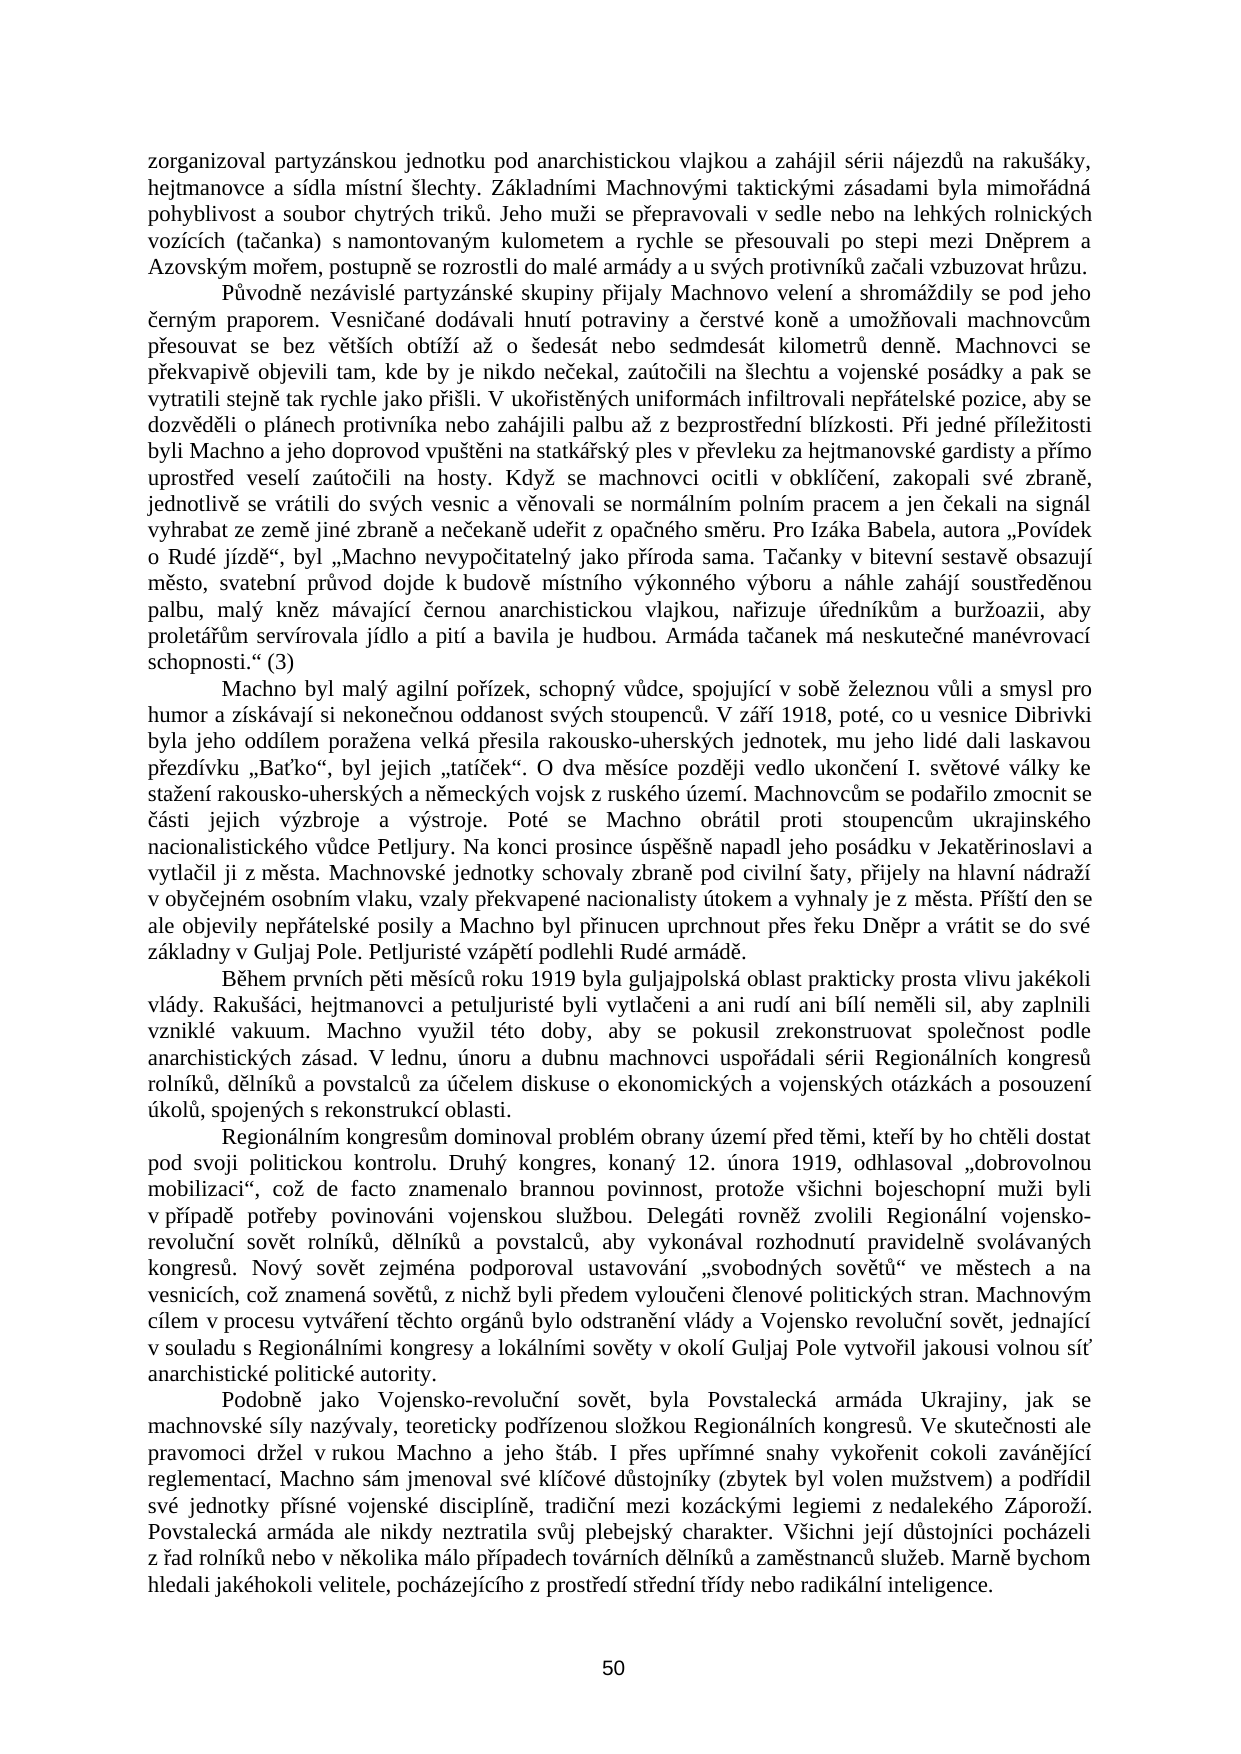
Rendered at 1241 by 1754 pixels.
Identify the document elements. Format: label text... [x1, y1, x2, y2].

text Původně nezávislé partyzánské skupiny přijaly Machnovo velení a shromáždily se pod jeho černým praporem. Vesničané dodávali hnutí potraviny a čerstvé koně a umožňovali machnovcům přesouvat se bez větších obtíží až o šedesát nebo sedmdesát kilometrů denně. Machnovci se překvapivě objevili tam, kde by je nikdo nečekal, zaútočili na šlechtu a vojenské posádky a pak se vytratili stejně tak rychle jako přišli. V ukořistěných uniformách infiltrovali nepřátelské pozice, aby se dozvěděli o plánech protivníka nebo zahájili palbu až z bezprostřední blízkosti. Při jedné příležitosti byli Machno a jeho doprovod vpuštěni na statkářský ples v převleku za hejtmanovské gardisty a přímo uprostřed veselí zaútočili na hosty. Když se machnovci ocitli v obklíčení, zakopali své zbraně, jednotlivě se vrátili do svých vesnic a věnovali se normálním polním pracem a jen čekali na signál vyhrabat ze země jiné zbraně a nečekaně udeřit z opačného směru. Pro Izáka Babela, autora „Povídek o Rudé jízdě“, byl „Machno nevypočitatelný jako příroda sama. Tačanky v bitevní sestavě obsazují město, svatební průvod dojde k budově místního výkonného výboru a náhle zahájí soustředěnou palbu, malý kněz mávající černou anarchistickou vlajkou, nařizuje úředníkům a buržoazii, aby proletářům servírovala jídlo a pití a bavila je hudbou. Armáda tačanek má neskutečné manévrovací schopnosti.“ (3) [148, 279, 1093, 675]
text Podobně jako Vojensko-revoluční sovět, byla Povstalecká armáda Ukrajiny, jak se machnovské síly nazývaly, teoreticky podřízenou složkou Regionálních kongresů. Ve skutečnosti ale pravomoci držel v rukou Machno a jeho štáb. I přes upřímné snahy vykořenit cokoli zavánějící reglementací, Machno sám jmenoval své klíčové důstojníky (zbytek byl volen mužstvem) a podřídil své jednotky přísné vojenské disciplíně, tradiční mezi kozáckými legiemi z nedalekého Záporoží. Povstalecká armáda ale nikdy neztratila svůj plebejský charakter. Všichni její důstojníci pocházeli z řad rolníků nebo v několika málo případech továrních dělníků a zaměstnanců služeb. Marně bychom hledali jakéhokoli velitele, pocházejícího z prostředí střední třídy nebo radikální inteligence. [148, 1386, 1093, 1597]
text Během prvních pěti měsíců roku 1919 byla guljajpolská oblast prakticky prosta vlivu jakékoli vlády. Rakušáci, hejtmanovci a petuljuristé byli vytlačeni a ani rudí ani bílí neměli sil, aby zaplnili vzniklé vakuum. Machno využil této doby, aby se pokusil zrekonstruovat společnost podle anarchistických zásad. V lednu, únoru a dubnu machnovci uspořádali sérii Regionálních kongresů rolníků, dělníků a povstalců za účelem diskuse o ekonomických a vojenských otázkách a posouzení úkolů, spojených s rekonstrukcí oblasti. [148, 964, 1093, 1123]
text zorganizoval partyzánskou jednotku pod anarchistickou vlajkou a zahájil sérii nájezdů na rakušáky, hejtmanovce a sídla místní šlechty. Základními Machnovými taktickými zásadami byla mimořádná pohyblivost a soubor chytrých triků. Jeho muži se přepravovali v sedle nebo na lehkých rolnických vozících (tačanka) s namontovaným kulometem a rychle se přesouvali po stepi mezi Dněprem a Azovským mořem, postupně se rozrostli do malé armády a u svých protivníků začali vzbuzovat hrůzu. [148, 148, 1093, 279]
text Machno byl malý agilní pořízek, schopný vůdce, spojující v sobě železnou vůli a smysl pro humor a získávají si nekonečnou oddanost svých stoupenců. V září 1918, poté, co u vesnice Dibrivki byla jeho oddílem poražena velká přesila rakousko-uherských jednotek, mu jeho lidé dali laskavou přezdívku „Baťko“, byl jejich „tatíček“. O dva měsíce později vedlo ukončení I. světové války ke stažení rakousko-uherských a německých vojsk z ruského území. Machnovcům se podařilo zmocnit se části jejich výzbroje a výstroje. Poté se Machno obrátil proti stoupencům ukrajinského nacionalistického vůdce Petljury. Na konci prosince úspěšně napadl jeho posádku v Jekatěrinoslavi a vytlačil ji z města. Machnovské jednotky schovaly zbraně pod civilní šaty, přijely na hlavní nádraží v obyčejném osobním vlaku, vzaly překvapené nacionalisty útokem a vyhnaly je z města. Příští den se ale objevily nepřátelské posily a Machno byl přinucen uprchnout přes řeku Dněpr a vrátit se do své základny v Guljaj Pole. Petljuristé vzápětí podlehli Rudé armádě. [148, 675, 1093, 964]
text Regionálním kongresům dominoval problém obrany území před těmi, kteří by ho chtěli dostat pod svoji politickou kontrolu. Druhý kongres, konaný 12. února 1919, odhlasoval „dobrovolnou mobilizaci“, což de facto znamenalo brannou povinnost, protože všichni bojeschopní muži byli v případě potřeby povinováni vojenskou službou. Delegáti rovněž zvolili Regionální vojensko-revoluční sovět rolníků, dělníků a povstalců, aby vykonával rozhodnutí pravidelně svolávaných kongresů. Nový sovět zejména podporoval ustavování „svobodných sovětů“ ve městech a na vesnicích, což znamená sovětů, z nichž byli předem vyloučeni členové politických stran. Machnovým cílem v procesu vytváření těchto orgánů bylo odstranění vlády a Vojensko revoluční sovět, jednající v souladu s Regionálními kongresy a lokálními sověty v okolí Guljaj Pole vytvořil jakousi volnou síť anarchistické politické autority. [148, 1123, 1093, 1386]
